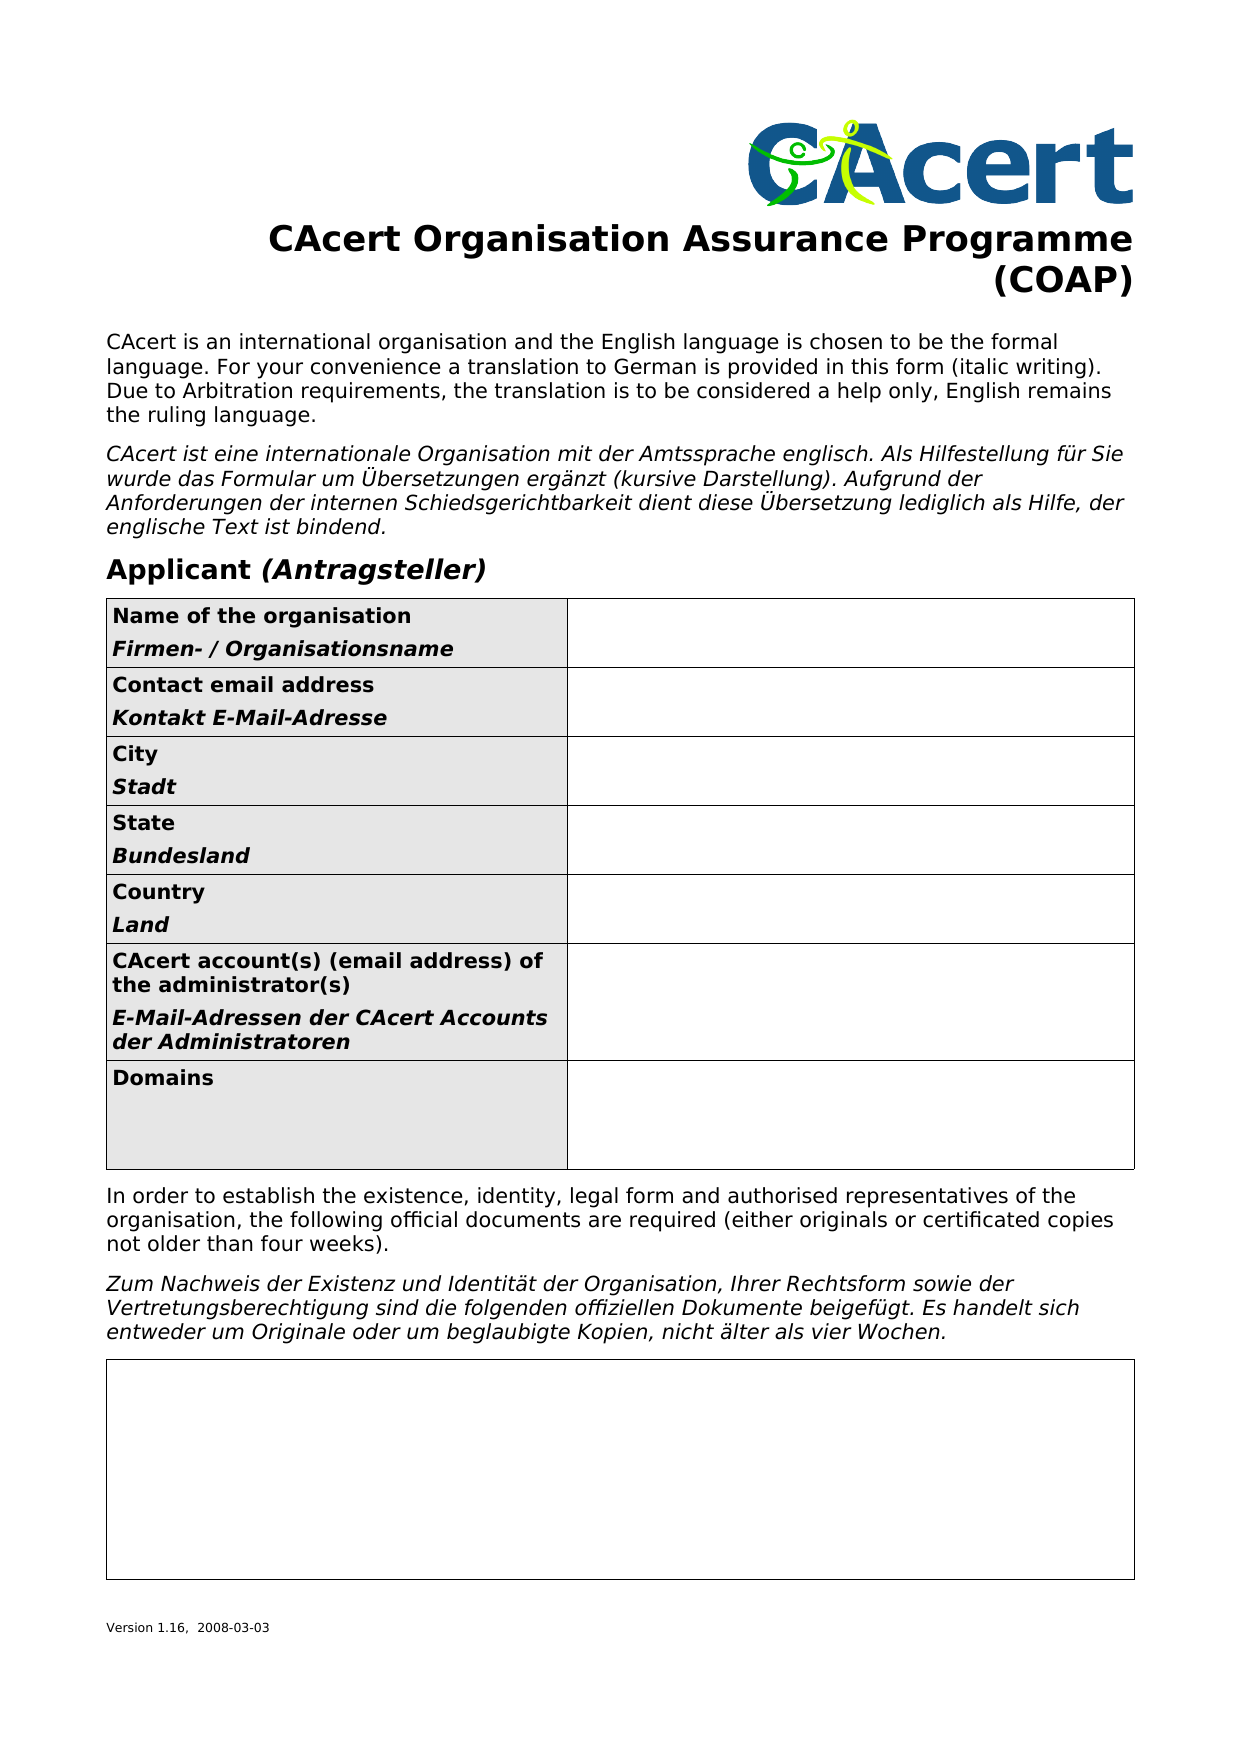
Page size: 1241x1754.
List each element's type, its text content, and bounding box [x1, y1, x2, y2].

table_cell Domains [107, 1061, 567, 1169]
table_cell CAcert account(s) (email address) of the administrator(s) E-Mail-Adressen der CAcert Accounts der Administratoren [107, 944, 567, 1060]
table_cell [568, 875, 1134, 943]
subtitle CAcert Organisation Assurance Programme (COAP) [106, 118, 1134, 301]
table_cell [568, 806, 1134, 874]
table_cell Contact email address Kontakt E-Mail-Adresse [107, 668, 567, 736]
table_header [107, 1360, 1134, 1579]
text In order to establish the existence, identity, legal form and authorised representatives of the organisation, the following official documents are required (either originals or certificated copies not older than four weeks). [106, 1184, 1134, 1257]
table_cell Country Land [107, 875, 567, 943]
table_cell [568, 1061, 1134, 1169]
table_cell [568, 944, 1134, 1060]
table_header Name of the organisation Firmen- / Organisationsname [107, 599, 567, 667]
text CAcert is an international organisation and the English language is chosen to be the formal language. For your convenience a translation to German is provided in this form (italic writing). Due to Arbitration requirements, the translation is to be considered a help only, English remains the ruling language. [106, 330, 1134, 427]
text CAcert ist eine internationale Organisation mit der Amtssprache englisch. Als Hilfestellung für Sie wurde das Formular um Übersetzungen ergänzt (kursive Darstellung). Aufgrund der Anforderungen der internen Schiedsgerichtbarkeit dient diese Übersetzung lediglich als Hilfe, der englische Text ist bindend. [106, 442, 1134, 539]
table_cell City Stadt [107, 737, 567, 805]
table_cell State Bundesland [107, 806, 567, 874]
table_cell [568, 737, 1134, 805]
picture [747, 118, 1134, 207]
table_cell [568, 668, 1134, 736]
subtitle Applicant (Antragsteller) [106, 554, 1134, 586]
text Zum Nachweis der Existenz und Identität der Organisation, Ihrer Rechtsform sowie der Vertretungsberechtigung sind die folgenden offiziellen Dokumente beigefügt. Es handelt sich entweder um Originale oder um beglaubigte Kopien, nicht älter als vier Wochen. [106, 1272, 1134, 1344]
table_header [568, 599, 1134, 667]
